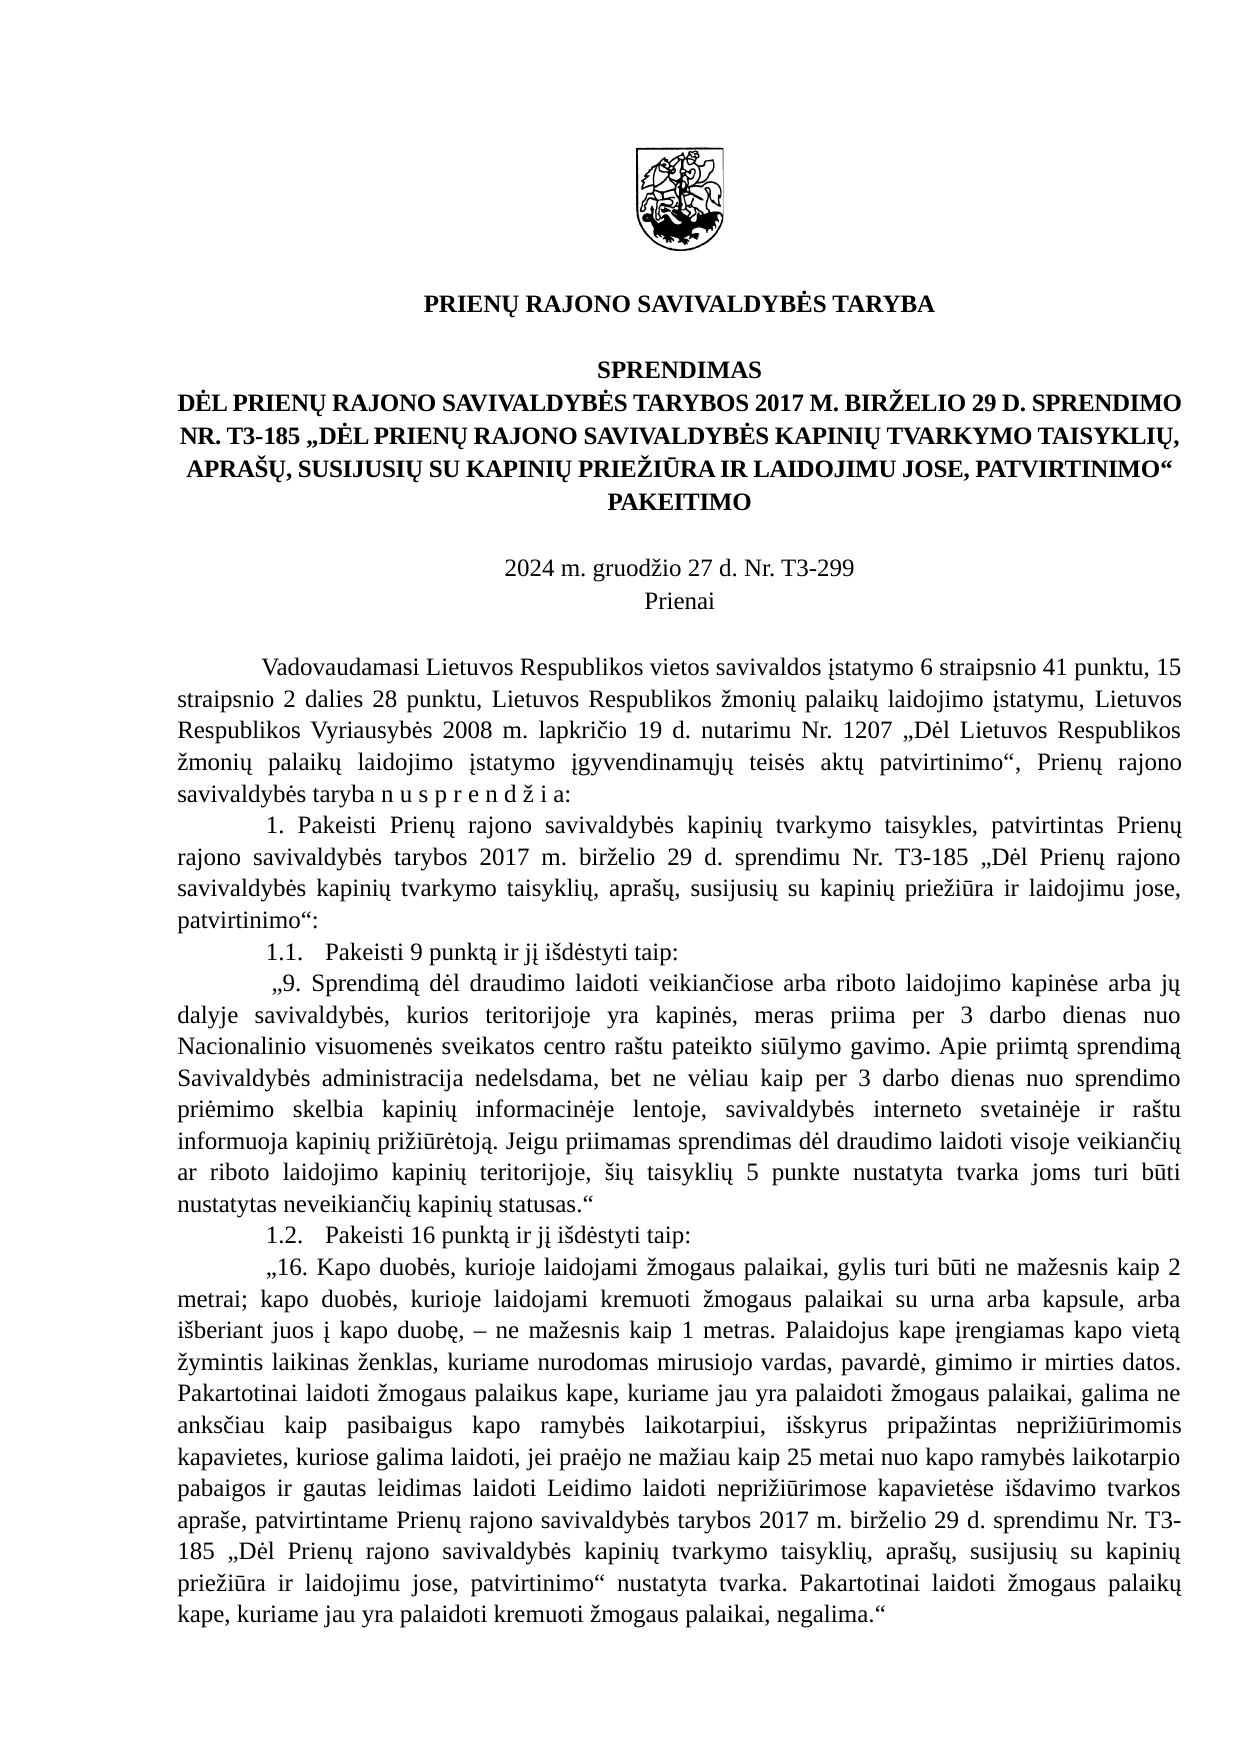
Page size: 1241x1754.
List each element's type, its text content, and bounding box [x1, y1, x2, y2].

text 1. Pakeisti Prienų rajono savivaldybės kapinių tvarkymo taisykles, patvirtintas Prienų rajono savivaldybės tarybos 2017 m. birželio 29 d. sprendimu Nr. T3-185 „Dėl Prienų rajono savivaldybės kapinių tvarkymo taisyklių, aprašų, susijusių su kapinių priežiūra ir laidojimu jose, patvirtinimo“: [177, 810, 1182, 934]
text 2024 m. gruodžio 27 d. Nr. T3-299 [177, 553, 1182, 582]
text Prienai [177, 586, 1182, 615]
text PRIENŲ RAJONO SAVIVALDYBĖS TARYBA [177, 289, 1182, 318]
text „9. Sprendimą dėl draudimo laidoti veikiančiose arba riboto laidojimo kapinėse arba jų dalyje savivaldybės, kurios teritorijoje yra kapinės, meras priima per 3 darbo dienas nuo Nacionalinio visuomenės sveikatos centro raštu pateikto siūlymo gavimo. Apie priimtą sprendimą Savivaldybės administracija nedelsdama, bet ne vėliau kaip per 3 darbo dienas nuo sprendimo priėmimo skelbia kapinių informacinėje lentoje, savivaldybės interneto svetainėje ir raštu informuoja kapinių prižiūrėtoją. Jeigu priimamas sprendimas dėl draudimo laidoti visoje veikiančių ar riboto laidojimo kapinių teritorijoje, šių taisyklių 5 punkte nustatyta tvarka joms turi būti nustatytas neveikiančių kapinių statusas.“ [177, 968, 1182, 1218]
text 1.1. Pakeisti 9 punktą ir jį išdėstyti taip: [177, 937, 1182, 965]
text 1.2. Pakeisti 16 punktą ir jį išdėstyti taip: [177, 1221, 1182, 1249]
text Vadovaudamasi Lietuvos Respublikos vietos savivaldos įstatymo 6 straipsnio 41 punktu, 15 straipsnio 2 dalies 28 punktu, Lietuvos Respublikos žmonių palaikų laidojimo įstatymu, Lietuvos Respublikos Vyriausybės 2008 m. lapkričio 19 d. nutarimu Nr. 1207 „Dėl Lietuvos Respublikos žmonių palaikų laidojimo įstatymo įgyvendinamųjų teisės aktų patvirtinimo“, Prienų rajono savivaldybės taryba n u s p r e n d ž i a: [177, 652, 1182, 807]
text SPRENDIMAS [177, 355, 1182, 384]
text „16. Kapo duobės, kurioje laidojami žmogaus palaikai, gylis turi būti ne mažesnis kaip 2 metrai; kapo duobės, kurioje laidojami kremuoti žmogaus palaikai su urna arba kapsule, arba išberiant juos į kapo duobę, – ne mažesnis kaip 1 metras. Palaidojus kape įrengiamas kapo vietą žymintis laikinas ženklas, kuriame nurodomas mirusiojo vardas, pavardė, gimimo ir mirties datos. Pakartotinai laidoti žmogaus palaikus kape, kuriame jau yra palaidoti žmogaus palaikai, galima ne anksčiau kaip pasibaigus kapo ramybės laikotarpiui, išskyrus pripažintas neprižiūrimomis kapavietes, kuriose galima laidoti, jei praėjo ne mažiau kaip 25 metai nuo kapo ramybės laikotarpio pabaigos ir gautas leidimas laidoti Leidimo laidoti neprižiūrimose kapavietėse išdavimo tvarkos apraše, patvirtintame Prienų rajono savivaldybės tarybos 2017 m. birželio 29 d. sprendimu Nr. T3-185 „Dėl Prienų rajono savivaldybės kapinių tvarkymo taisyklių, aprašų, susijusių su kapinių priežiūra ir laidojimu jose, patvirtinimo“ nustatyta tvarka. Pakartotinai laidoti žmogaus palaikų kape, kuriame jau yra palaidoti kremuoti žmogaus palaikai, negalima.“ [177, 1252, 1182, 1628]
text DĖL PRIENŲ RAJONO SAVIVALDYBĖS TARYBOS 2017 M. BIRŽELIO 29 D. SPRENDIMO NR. T3-185 „DĖL PRIENŲ RAJONO SAVIVALDYBĖS KAPINIŲ TVARKYMO TAISYKLIŲ, APRAŠŲ, SUSIJUSIŲ SU KAPINIŲ PRIEŽIŪRA IR LAIDOJIMU JOSE, PATVIRTINIMO“ PAKEITIMO [177, 388, 1182, 516]
